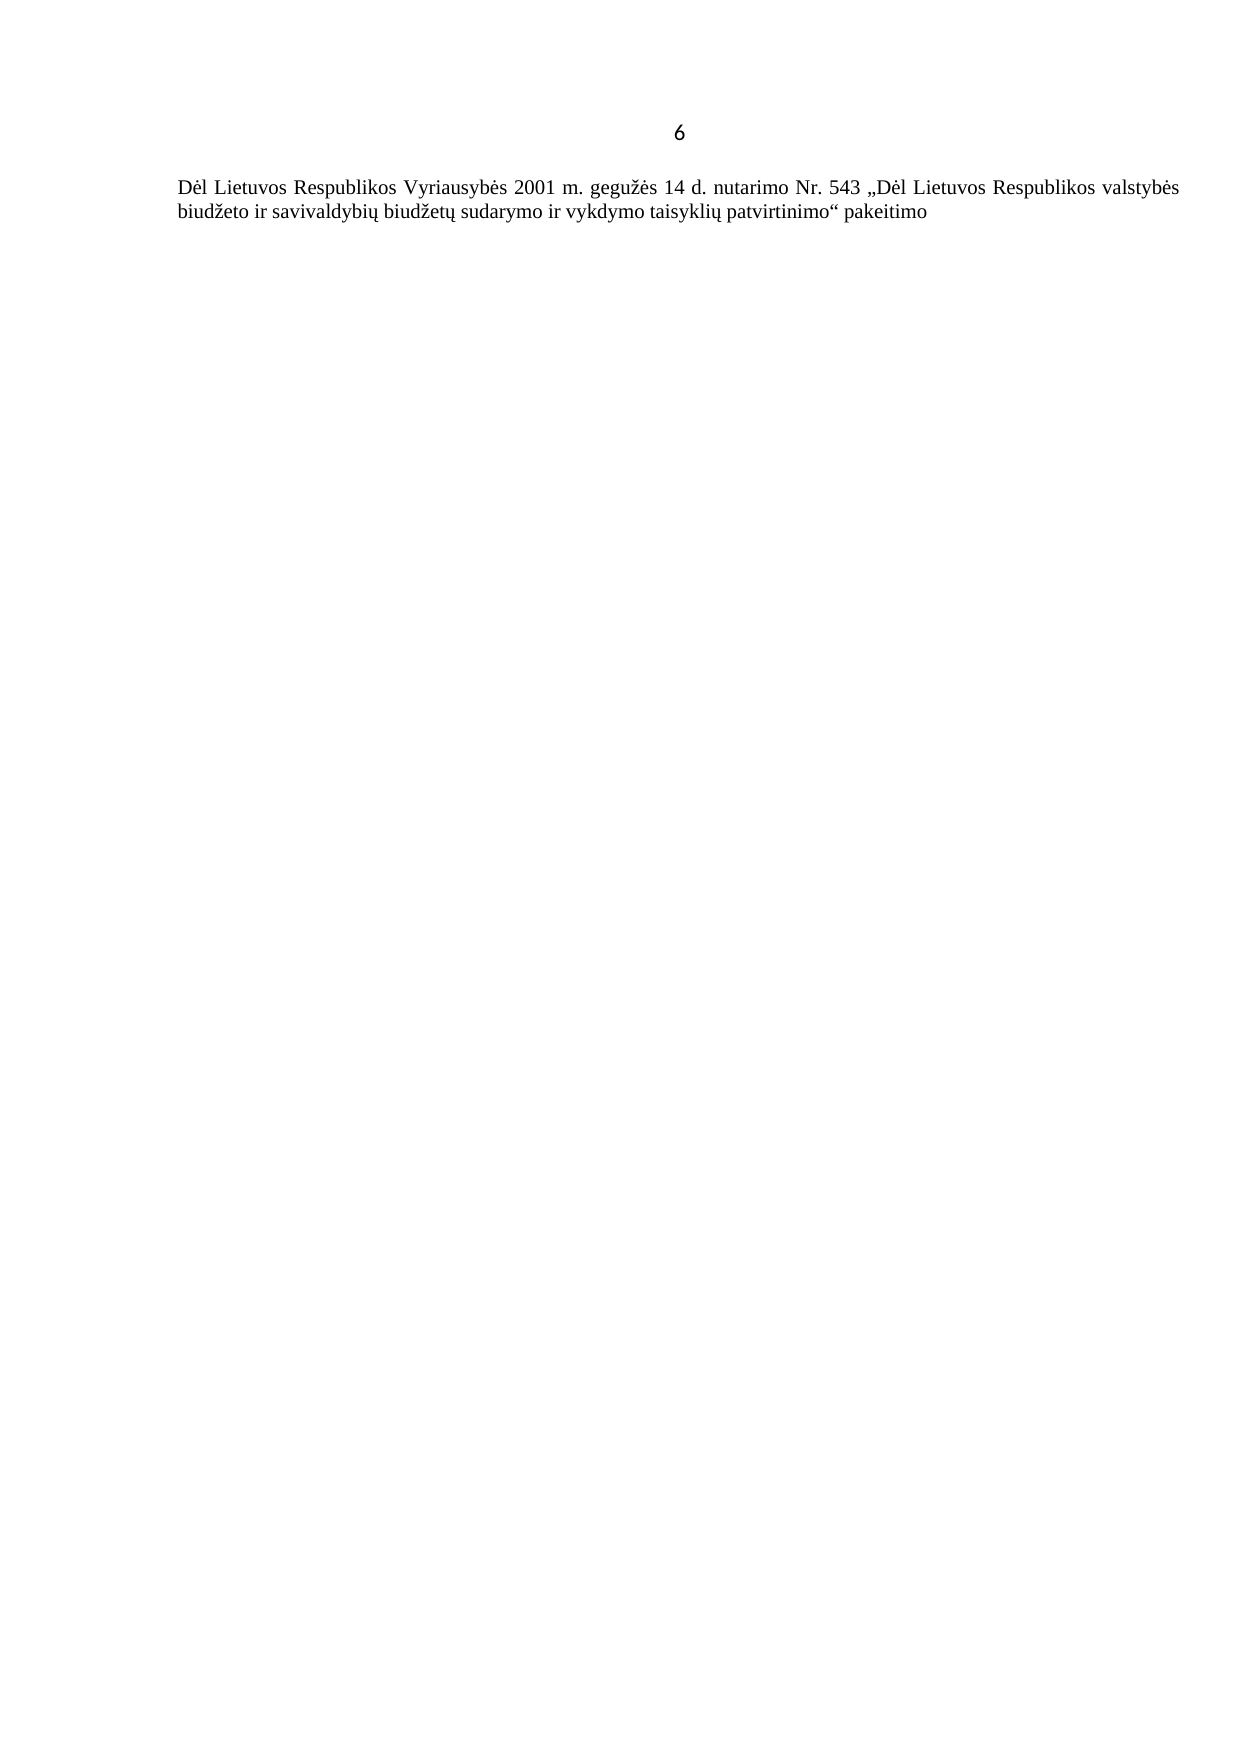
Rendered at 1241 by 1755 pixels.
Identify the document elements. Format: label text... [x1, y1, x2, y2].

text Dėl Lietuvos Respublikos Vyriausybės 2001 m. gegužės 14 d. nutarimo Nr. 543 „Dėl Lietuvos Respublikos valstybės biudžeto ir savivaldybių biudžetų sudarymo ir vykdymo taisyklių patvirtinimo“ pakeitimo [177, 175, 1181, 223]
